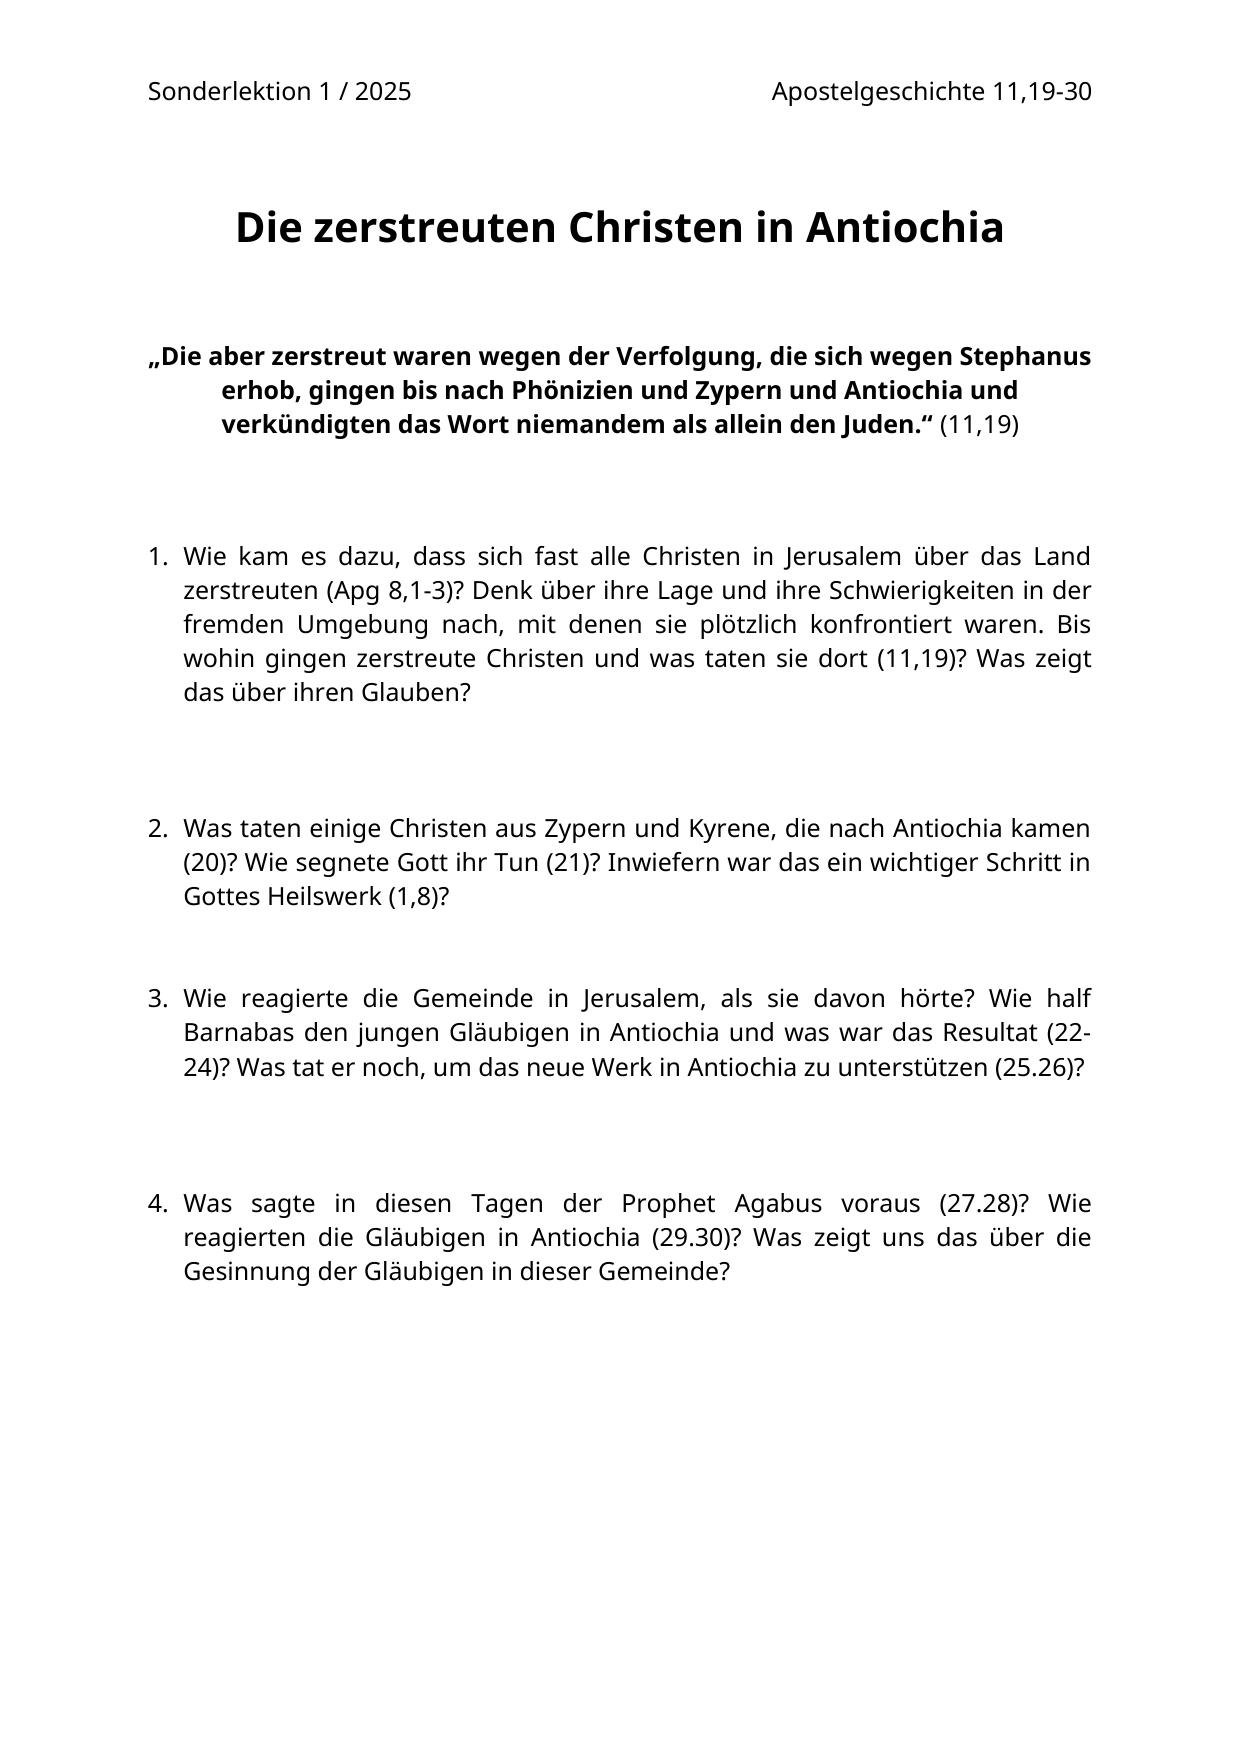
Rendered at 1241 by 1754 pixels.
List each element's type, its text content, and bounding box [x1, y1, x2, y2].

text Die zerstreuten Christen in Antiochia [148, 198, 1093, 254]
text 1. Wie kam es dazu, dass sich fast alle Christen in Jerusalem über das Land zerstreuten (Apg 8,1-3)? Denk über ihre Lage und ihre Schwierigkeiten in der fremden Umgebung nach, mit denen sie plötzlich konfrontiert waren. Bis wohin gingen zerstreute Christen und was taten sie dort (11,19)? Was zeigt das über ihren Glauben? [148, 538, 1093, 708]
text 4. Was sagte in diesen Tagen der Prophet Agabus voraus (27.28)? Wie reagierten die Gläubigen in Antiochia (29.30)? Was zeigt uns das über die Gesinnung der Gläubigen in dieser Gemeinde? [148, 1185, 1093, 1288]
text 2. Was taten einige Christen aus Zypern und Kyrene, die nach Antiochia kamen (20)? Wie segnete Gott ihr Tun (21)? Inwiefern war das ein wichtiger Schritt in Gottes Heilswerk (1,8)? [148, 811, 1093, 913]
text „Die aber zerstreut waren wegen der Verfolgung, die sich wegen Stephanus erhob, gingen bis nach Phönizien und Zypern und Antiochia und verkündigten das Wort niemandem als allein den Juden.“ (11,19) [148, 339, 1093, 441]
text 3. Wie reagierte die Gemeinde in Jerusalem, als sie davon hörte? Wie half Barnabas den jungen Gläubigen in Antiochia und was war das Resultat (22-24)? Was tat er noch, um das neue Werk in Antiochia zu unterstützen (25.26)? [148, 981, 1093, 1083]
